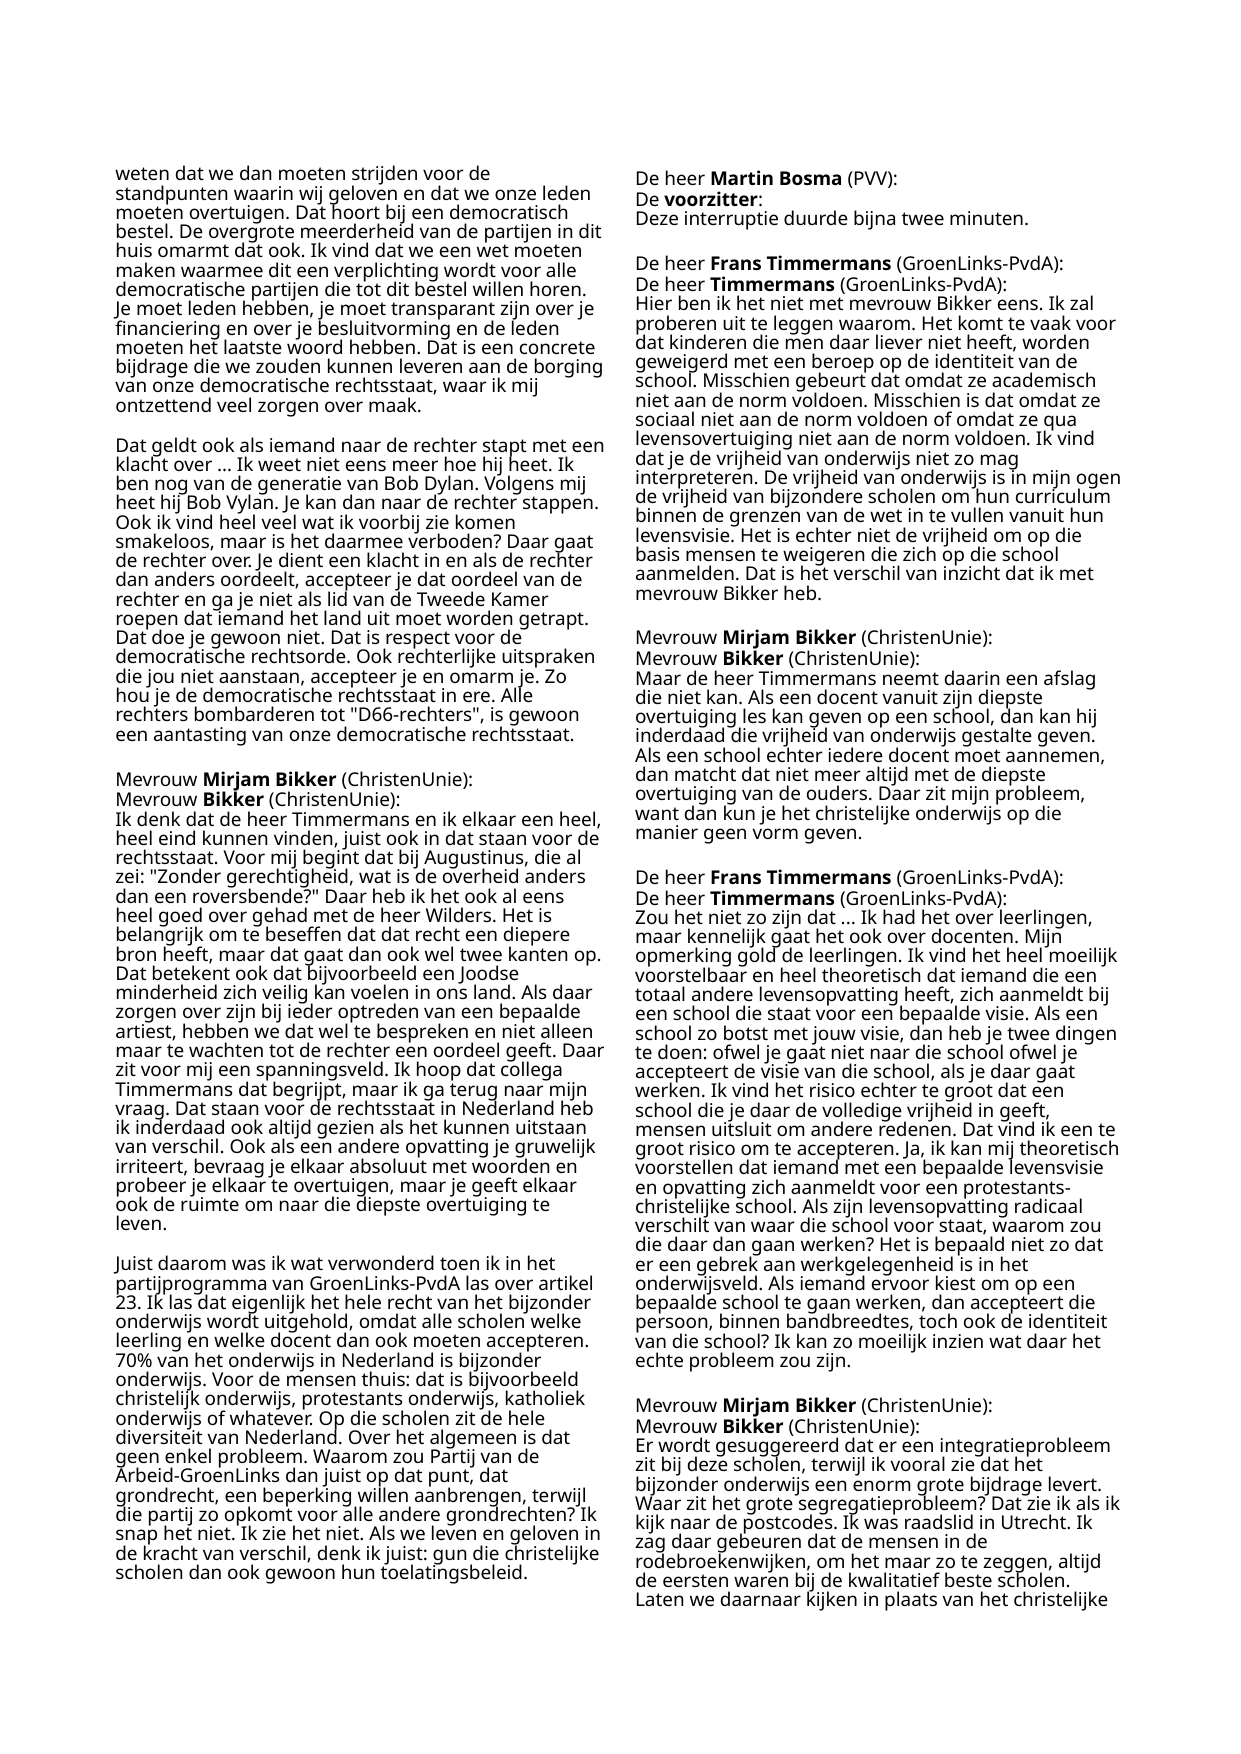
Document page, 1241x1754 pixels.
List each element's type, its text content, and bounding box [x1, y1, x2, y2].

text De heer Frans Timmermans (GroenLinks-PvdA): [635, 864, 1125, 889]
text Ik denk dat de heer Timmermans en ik elkaar een heel, heel eind kunnen vinden, juist ook in dat staan voor de rechtsstaat. Voor mij begint dat bij Augustinus, die al zei: "Zonder gerechtigheid, wat is de overheid anders dan een roversbende?" Daar heb ik het ook al eens heel goed over gehad met de heer Wilders. Het is belangrijk om te beseffen dat dat recht een diepere bron heeft, maar dat gaat dan ook wel twee kanten op. Dat betekent ook dat bijvoorbeeld een Joodse minderheid zich veilig kan voelen in ons land. Als daar zorgen over zijn bij ieder optreden van een bepaalde artiest, hebben we dat wel te bespreken en niet alleen maar te wachten tot de rechter een oordeel geeft. Daar zit voor mij een spanningsveld. Ik hoop dat collega Timmermans dat begrijpt, maar ik ga terug naar mijn vraag. Dat staan voor de rechtsstaat in Nederland heb ik inderdaad ook altijd gezien als het kunnen uitstaan van verschil. Ook als een andere opvatting je gruwelijk irriteert, bevraag je elkaar absoluut met woorden en probeer je elkaar te overtuigen, maar je geeft elkaar ook de ruimte om naar die diepste overtuiging te leven. [115, 811, 605, 1235]
text Hier ben ik het niet met mevrouw Bikker eens. Ik zal proberen uit te leggen waarom. Het komt te vaak voor dat kinderen die men daar liever niet heeft, worden geweigerd met een beroep op de identiteit van de school. Misschien gebeurt dat omdat ze academisch niet aan de norm voldoen. Misschien is dat omdat ze sociaal niet aan de norm voldoen of omdat ze qua levensovertuiging niet aan de norm voldoen. Ik vind dat je de vrijheid van onderwijs niet zo mag interpreteren. De vrijheid van onderwijs is in mijn ogen de vrijheid van bijzondere scholen om hun curriculum binnen de grenzen van de wet in te vullen vanuit hun levensvisie. Het is echter niet de vrijheid om op die basis mensen te weigeren die zich op die school aanmelden. Dat is het verschil van inzicht dat ik met mevrouw Bikker heb. [635, 295, 1125, 604]
text Mevrouw Mirjam Bikker (ChristenUnie): [635, 1392, 1125, 1418]
text Juist daarom was ik wat verwonderd toen ik in het partijprogramma van GroenLinks-PvdA las over artikel 23. Ik las dat eigenlijk het hele recht van het bijzonder onderwijs wordt uitgehold, omdat alle scholen welke leerling en welke docent dan ook moeten accepteren. 70% van het onderwijs in Nederland is bijzonder onderwijs. Voor de mensen thuis: dat is bijvoorbeeld christelijk onderwijs, protestants onderwijs, katholiek onderwijs of whatever. Op die scholen zit de hele diversiteit van Nederland. Over het algemeen is dat geen enkel probleem. Waarom zou Partij van de Arbeid-GroenLinks dan juist op dat punt, dat grondrecht, een beperking willen aanbrengen, terwijl die partij zo opkomt voor alle andere grondrechten? Ik snap het niet. Ik zie het niet. Als we leven en geloven in de kracht van verschil, denk ik juist: gun die christelijke scholen dan ook gewoon hun toelatingsbeleid. [115, 1255, 605, 1583]
text Maar de heer Timmermans neemt daarin een afslag die niet kan. Als een docent vanuit zijn diepste overtuiging les kan geven op een school, dan kan hij inderdaad die vrijheid van onderwijs gestalte geven. Als een school echter iedere docent moet aannemen, dan matcht dat niet meer altijd met de diepste overtuiging van de ouders. Daar zit mijn probleem, want dan kun je het christelijke onderwijs op die manier geen vorm geven. [635, 669, 1125, 843]
text De heer Frans Timmermans (GroenLinks-PvdA): [635, 250, 1125, 276]
text Dat geldt ook als iemand naar de rechter stapt met een klacht over … Ik weet niet eens meer hoe hij heet. Ik ben nog van de generatie van Bob Dylan. Volgens mij heet hij Bob Vylan. Je kan dan naar de rechter stappen. Ook ik vind heel veel wat ik voorbij zie komen smakeloos, maar is het daarmee verboden? Daar gaat de rechter over. Je dient een klacht in en als de rechter dan anders oordeelt, accepteer je dat oordeel van de rechter en ga je niet als lid van de Tweede Kamer roepen dat iemand het land uit moet worden getrapt. Dat doe je gewoon niet. Dat is respect voor de democratische rechtsorde. Ook rechterlijke uitspraken die jou niet aanstaan, accepteer je en omarm je. Zo hou je de democratische rechtsstaat in ere. Alle rechters bombarderen tot "D66-rechters", is gewoon een aantasting van onze democratische rechtsstaat. [115, 437, 605, 745]
text Mevrouw Bikker (ChristenUnie): [635, 650, 1125, 669]
text De heer Timmermans (GroenLinks-PvdA): [635, 276, 1125, 295]
text Mevrouw Bikker (ChristenUnie): [115, 791, 605, 811]
text De voorzitter: [635, 191, 1125, 210]
text De heer Timmermans (GroenLinks-PvdA): [635, 889, 1125, 909]
text Mevrouw Mirjam Bikker (ChristenUnie): [635, 624, 1125, 650]
text De heer Martin Bosma (PVV): [635, 165, 1125, 191]
text Mevrouw Mirjam Bikker (ChristenUnie): [115, 766, 605, 791]
text weten dat we dan moeten strijden voor de standpunten waarin wij geloven en dat we onze leden moeten overtuigen. Dat hoort bij een democratisch bestel. De overgrote meerderheid van de partijen in dit huis omarmt dat ook. Ik vind dat we een wet moeten maken waarmee dit een verplichting wordt voor alle democratische partijen die tot dit bestel willen horen. Je moet leden hebben, je moet transparant zijn over je financiering en over je besluitvorming en de leden moeten het laatste woord hebben. Dat is een concrete bijdrage die we zouden kunnen leveren aan de borging van onze democratische rechtsstaat, waar ik mij ontzettend veel zorgen over maak. [115, 165, 605, 416]
text Er wordt gesuggereerd dat er een integratieprobleem zit bij deze scholen, terwijl ik vooral zie dat het bijzonder onderwijs een enorm grote bijdrage levert. Waar zit het grote segregatieprobleem? Dat zie ik als ik kijk naar de postcodes. Ik was raadslid in Utrecht. Ik zag daar gebeuren dat de mensen in de rodebroekenwijken, om het maar zo te zeggen, altijd de eersten waren bij de kwalitatief beste scholen. Laten we daarnaar kijken in plaats van het christelijke [635, 1437, 1125, 1611]
text Deze interruptie duurde bijna twee minuten. [635, 210, 1125, 229]
text Zou het niet zo zijn dat ... Ik had het over leerlingen, maar kennelijk gaat het ook over docenten. Mijn opmerking gold de leerlingen. Ik vind het heel moeilijk voorstelbaar en heel theoretisch dat iemand die een totaal andere levensopvatting heeft, zich aanmeldt bij een school die staat voor een bepaalde visie. Als een school zo botst met jouw visie, dan heb je twee dingen te doen: ofwel je gaat niet naar die school ofwel je accepteert de visie van die school, als je daar gaat werken. Ik vind het risico echter te groot dat een school die je daar de volledige vrijheid in geeft, mensen uitsluit om andere redenen. Dat vind ik een te groot risico om te accepteren. Ja, ik kan mij theoretisch voorstellen dat iemand met een bepaalde levensvisie en opvatting zich aanmeldt voor een protestants-christelijke school. Als zijn levensopvatting radicaal verschilt van waar die school voor staat, waarom zou die daar dan gaan werken? Het is bepaald niet zo dat er een gebrek aan werkgelegenheid is in het onderwijsveld. Als iemand ervoor kiest om op een bepaalde school te gaan werken, dan accepteert die persoon, binnen bandbreedtes, toch ook de identiteit van die school? Ik kan zo moeilijk inzien wat daar het echte probleem zou zijn. [635, 909, 1125, 1371]
text Mevrouw Bikker (ChristenUnie): [635, 1418, 1125, 1437]
